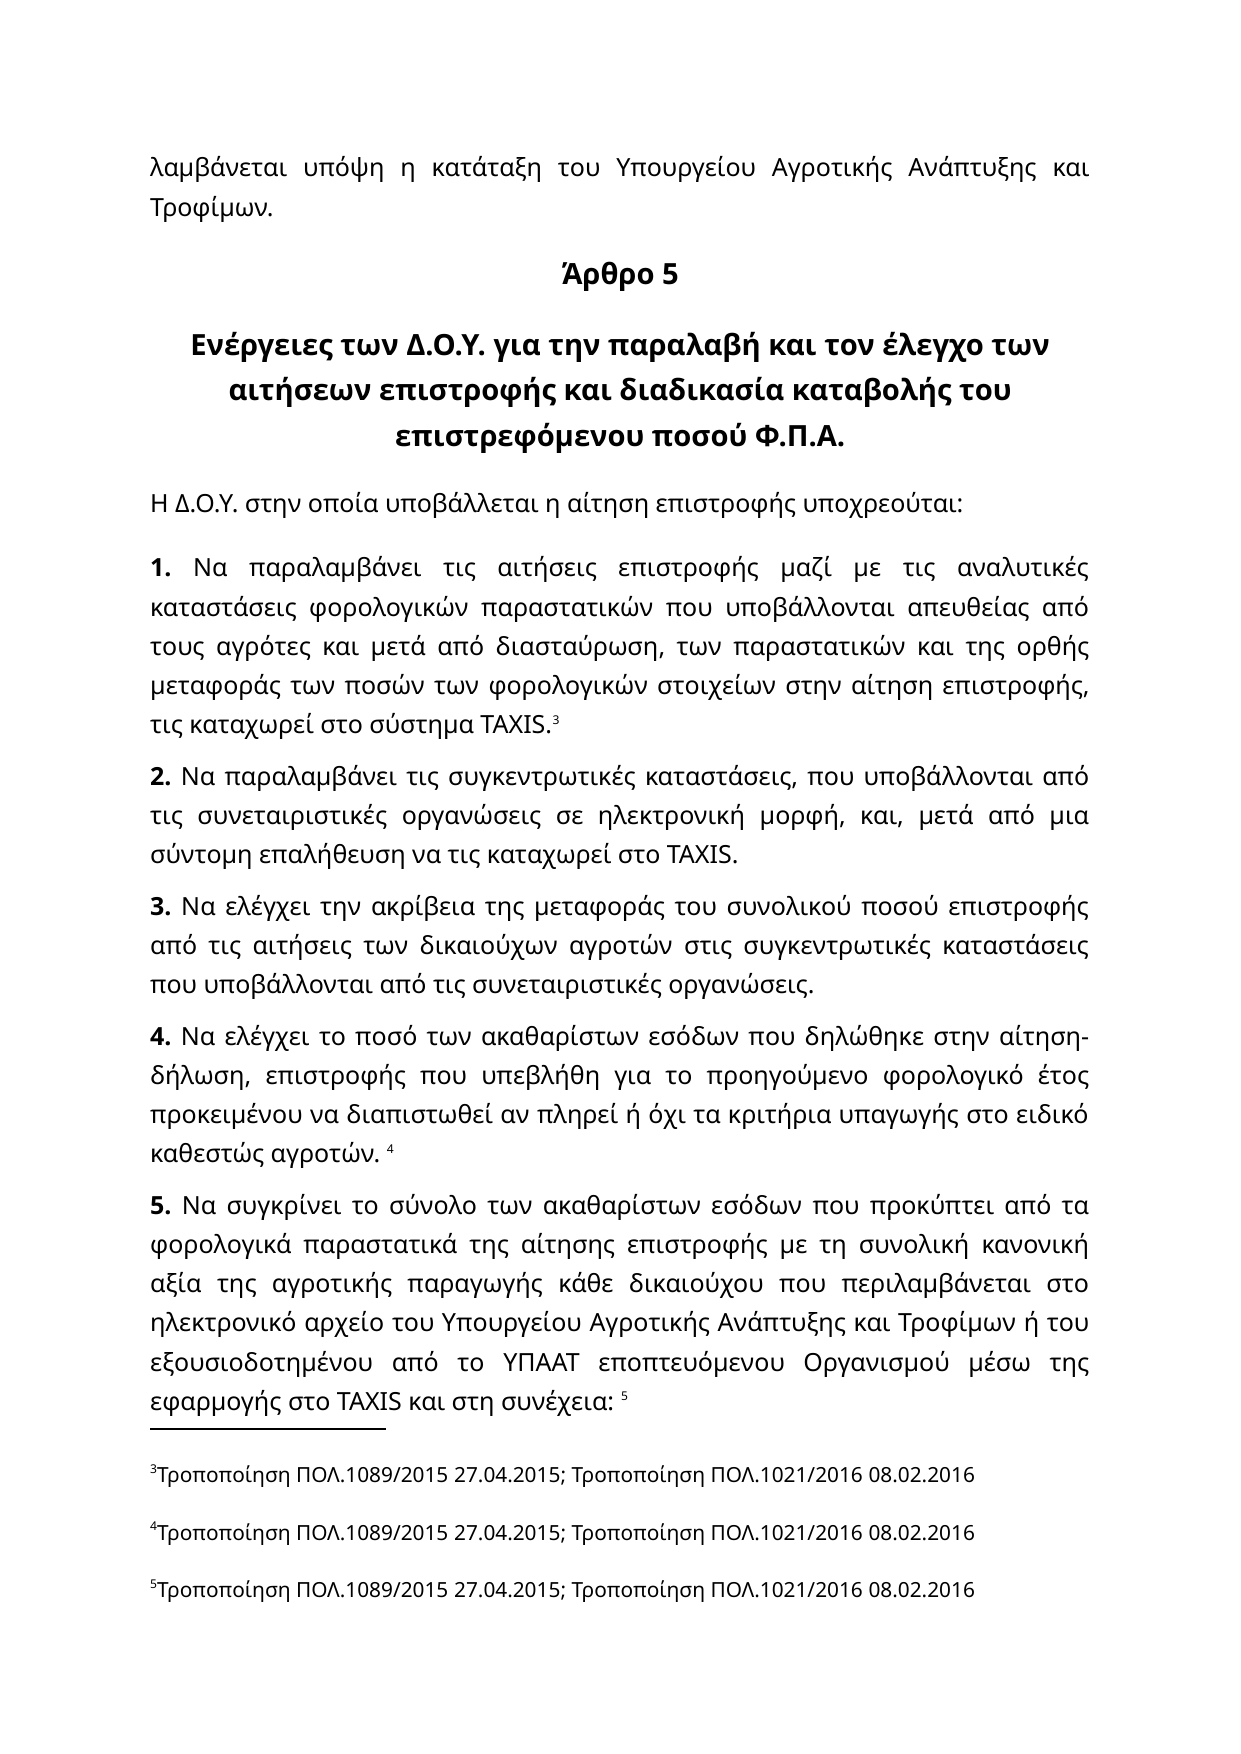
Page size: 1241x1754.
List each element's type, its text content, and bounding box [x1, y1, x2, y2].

text Τροποποίηση ΠΟΛ.1089/2015 27.04.2015; Τροποποίηση ΠΟΛ.1021/2016 08.02.2016 [150, 1460, 1090, 1489]
subtitle Άρθρο 5 [150, 253, 1090, 293]
text 3. Να ελέγχει την ακρίβεια της μεταφοράς του συνολικού ποσού επιστροφής από τις αιτήσεις των δικαιούχων αγροτών στις συγκεντρωτικές καταστάσεις που υποβάλλονται από τις συνεταιριστικές οργανώσεις. [150, 888, 1090, 1001]
text λαμβάνεται υπόψη η κατάταξη του Υπουργείου Αγροτικής Ανάπτυξης και Τροφίμων. [150, 150, 1090, 223]
text Τροποποίηση ΠΟΛ.1089/2015 27.04.2015; Τροποποίηση ΠΟΛ.1021/2016 08.02.2016 [150, 1576, 1090, 1604]
subtitle Ενέργειες των Δ.Ο.Υ. για την παραλαβή και τον έλεγχο των αιτήσεων επιστροφής και διαδικασία καταβολής του επιστρεφόμενου ποσού Φ.Π.Α. [150, 324, 1090, 455]
text Τροποποίηση ΠΟΛ.1089/2015 27.04.2015; Τροποποίηση ΠΟΛ.1021/2016 08.02.2016 [150, 1518, 1090, 1546]
text 1. Να παραλαμβάνει τις αιτήσεις επιστροφής μαζί με τις αναλυτικές καταστάσεις φορολογικών παραστατικών που υποβάλλονται απευθείας από τους αγρότες και μετά από διασταύρωση, των παραστατικών και της ορθής μεταφοράς των ποσών των φορολογικών στοιχείων στην αίτηση επιστροφής, τις καταχωρεί στο σύστημα TAXIS. [150, 550, 1090, 741]
text Η Δ.Ο.Υ. στην οποία υποβάλλεται η αίτηση επιστροφής υποχρεούται: [150, 486, 1090, 520]
text 2. Να παραλαμβάνει τις συγκεντρωτικές καταστάσεις, που υποβάλλονται από τις συνεταιριστικές οργανώσεις σε ηλεκτρονική μορφή, και, μετά από μια σύντομη επαλήθευση να τις καταχωρεί στο TAXIS. [150, 758, 1090, 871]
text 4. Να ελέγχει το ποσό των ακαθαρίστων εσόδων που δηλώθηκε στην αίτηση-δήλωση, επιστροφής που υπεβλήθη για το προηγούμενο φορολογικό έτος προκειμένου να διαπιστωθεί αν πληρεί ή όχι τα κριτήρια υπαγωγής στο ειδικό καθεστώς αγροτών. [150, 1018, 1090, 1170]
text 5. Να συγκρίνει το σύνολο των ακαθαρίστων εσόδων που προκύπτει από τα φορολογικά παραστατικά της αίτησης επιστροφής με τη συνολική κανονική αξία της αγροτικής παραγωγής κάθε δικαιούχου που περιλαμβάνεται στο ηλεκτρονικό αρχείο του Υπουργείου Αγροτικής Ανάπτυξης και Τροφίμων ή του εξουσιοδοτημένου από το ΥΠΑΑΤ εποπτευόμενου Οργανισμού μέσω της εφαρμογής στο TAXIS και στη συνέχεια: [150, 1187, 1090, 1417]
